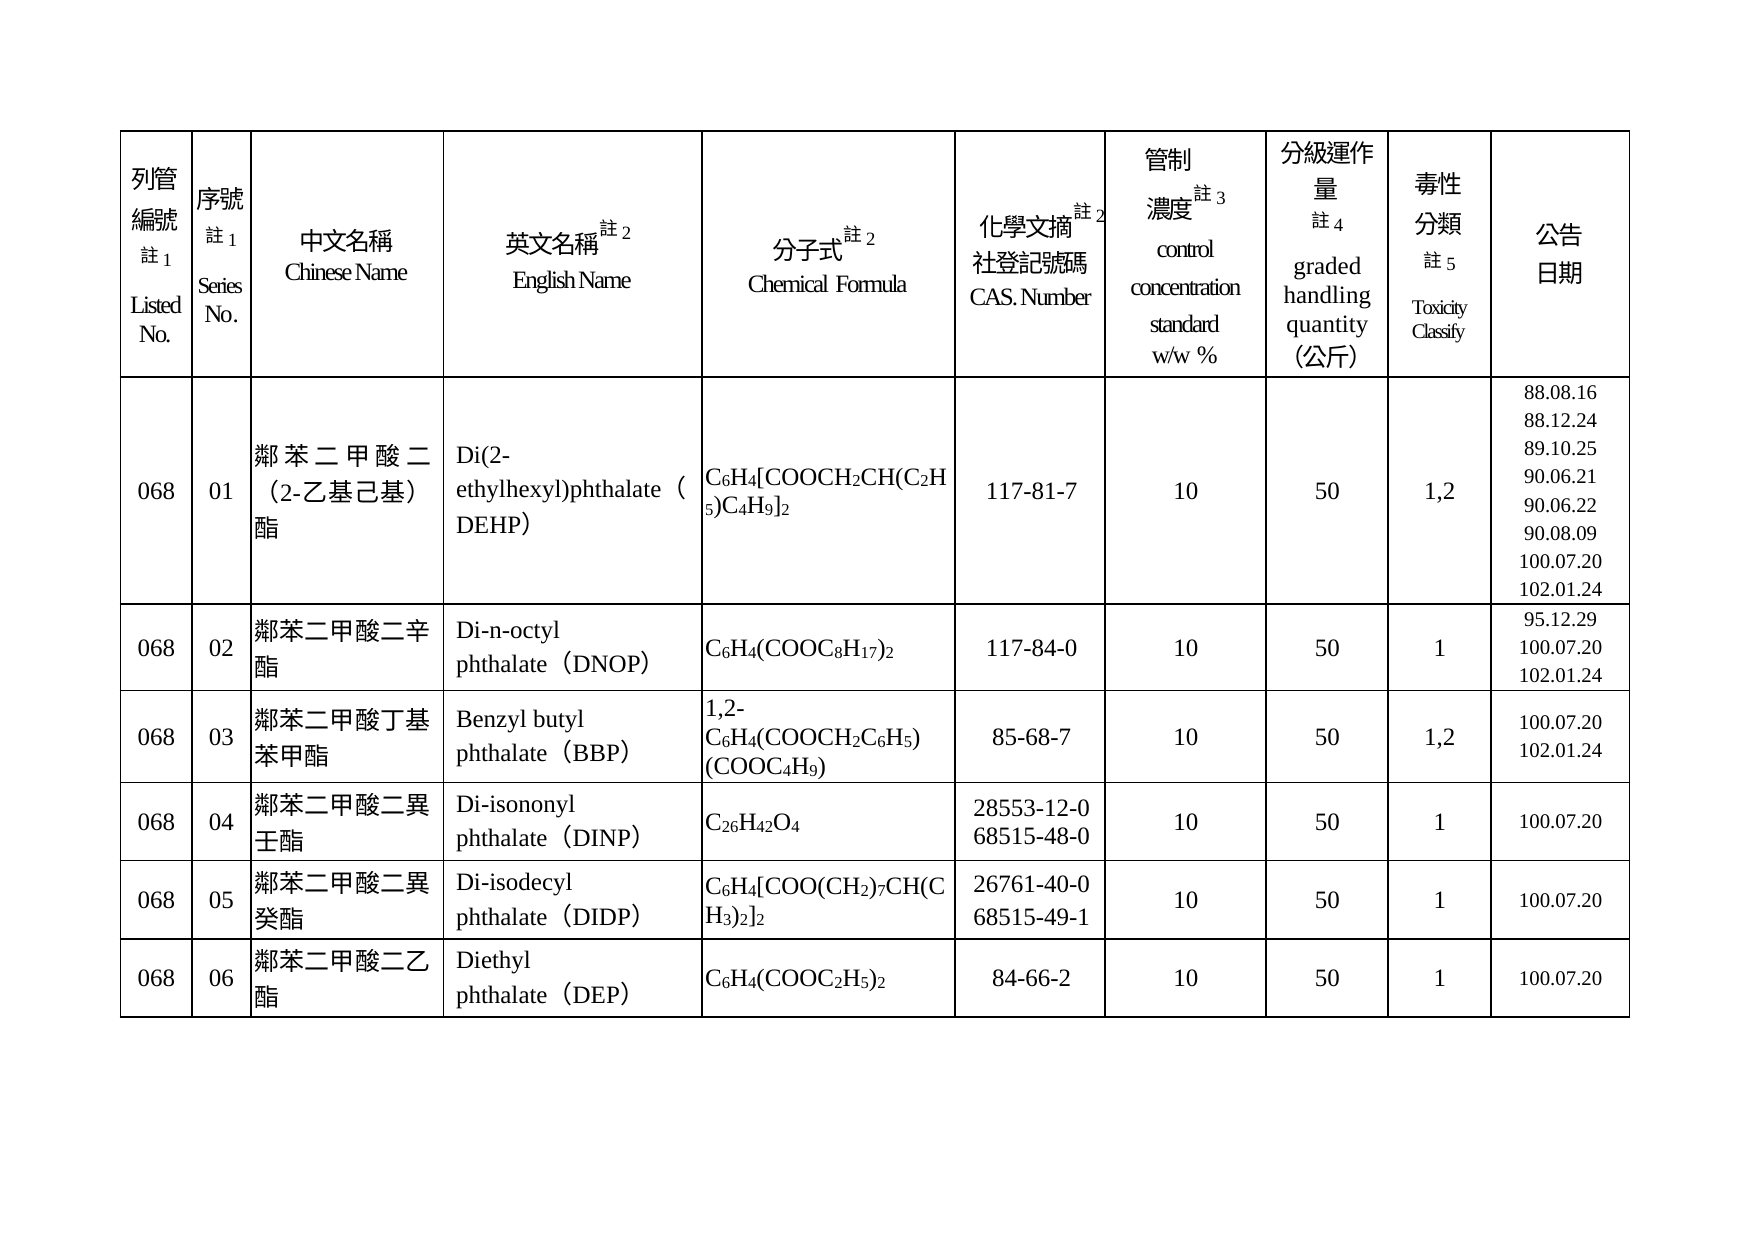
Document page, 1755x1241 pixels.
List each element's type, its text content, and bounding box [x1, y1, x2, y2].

table_cell 05 [193, 861, 250, 938]
table_cell C26H42O4 [703, 783, 954, 860]
table_cell 鄰苯二甲酸二異癸酯 [252, 861, 443, 938]
table_cell 10 [1106, 783, 1265, 860]
table_cell Di-isononyl phthalate（DINP） [444, 783, 701, 860]
table_cell C6H4(COOC2H5)2 [703, 940, 954, 1016]
table_cell Diethyl phthalate（DEP） [444, 940, 701, 1016]
table_cell 06 [193, 940, 250, 1016]
table_cell 50 [1267, 605, 1387, 689]
table_cell Di(2-ethylhexyl)phthalate（DEHP） [444, 378, 701, 603]
table_cell 068 [121, 378, 191, 603]
table_cell 鄰苯二甲酸丁基苯甲酯 [252, 691, 443, 782]
table_cell 100.07.20 [1492, 940, 1629, 1016]
table_cell 068 [121, 783, 191, 860]
table_header 序號 註1 Series No. [193, 132, 250, 376]
table_cell 1 [1389, 605, 1490, 689]
table_cell 28553-12-0 68515-48-0 [956, 783, 1104, 860]
table_header 分級運作量 註4 graded handling quantity （公斤） [1267, 132, 1387, 376]
table_cell 02 [193, 605, 250, 689]
table_header 化學文摘註2 社登記號碼 CAS. Number [956, 132, 1104, 376]
table_cell 100.07.20 [1492, 861, 1629, 938]
table_header 公告 日期 [1492, 132, 1629, 376]
table_cell 50 [1267, 691, 1387, 782]
table_cell 01 [193, 378, 250, 603]
table_header 英文名稱註2 English Name [444, 132, 701, 376]
table_cell 04 [193, 783, 250, 860]
table_header 分子式註2 Chemical Formula [703, 132, 954, 376]
table_cell 鄰苯二甲酸二（2-乙基己基）酯 [252, 378, 443, 603]
table_cell 1,2 [1389, 691, 1490, 782]
table_cell 10 [1106, 940, 1265, 1016]
table_cell 117-81-7 [956, 378, 1104, 603]
table_cell Di-n-octyl phthalate（DNOP） [444, 605, 701, 689]
table_cell C6H4[COOCH2CH(C2H5)C4H9]2 [703, 378, 954, 603]
table_cell Benzyl butyl phthalate（BBP） [444, 691, 701, 782]
table_header 管制 濃度註3 control concentration standard w/w % [1106, 132, 1265, 376]
table_cell 50 [1267, 940, 1387, 1016]
table_cell 鄰苯二甲酸二乙酯 [252, 940, 443, 1016]
table_cell 84-66-2 [956, 940, 1104, 1016]
table_header 中文名稱 Chinese Name [252, 132, 443, 376]
table_cell 068 [121, 940, 191, 1016]
table_cell 117-84-0 [956, 605, 1104, 689]
table_cell 50 [1267, 783, 1387, 860]
table_cell 26761-40-0 68515-49-1 [956, 861, 1104, 938]
table_cell 1,2 [1389, 378, 1490, 603]
table_cell 10 [1106, 378, 1265, 603]
table_cell 10 [1106, 691, 1265, 782]
table_cell C6H4[COO(CH2)7CH(CH3)2]2 [703, 861, 954, 938]
table_header 列管 編號 註1 Listed No. [121, 132, 191, 376]
table_cell 03 [193, 691, 250, 782]
table_header 毒性 分類 註5 Toxicity Classify [1389, 132, 1490, 376]
table_cell 1 [1389, 783, 1490, 860]
table_cell 1 [1389, 940, 1490, 1016]
table_cell 10 [1106, 605, 1265, 689]
table_cell 068 [121, 691, 191, 782]
table_cell 50 [1267, 861, 1387, 938]
table_cell C6H4(COOC8H17)2 [703, 605, 954, 689]
table_cell 1,2-C6H4(COOCH2C6H5)(COOC4H9) [703, 691, 954, 782]
table_cell 068 [121, 861, 191, 938]
table_cell 100.07.20 102.01.24 [1492, 691, 1629, 782]
table_cell 068 [121, 605, 191, 689]
table_cell 88.08.16 88.12.24 89.10.25 90.06.21 90.06.22 90.08.09 100.07.20 102.01.24 [1492, 378, 1629, 603]
table_cell 鄰苯二甲酸二辛酯 [252, 605, 443, 689]
table_cell 10 [1106, 861, 1265, 938]
table_cell Di-isodecyl phthalate（DIDP） [444, 861, 701, 938]
table_cell 鄰苯二甲酸二異壬酯 [252, 783, 443, 860]
table_cell 85-68-7 [956, 691, 1104, 782]
table_cell 1 [1389, 861, 1490, 938]
table_cell 50 [1267, 378, 1387, 603]
table_cell 95.12.29 100.07.20 102.01.24 [1492, 605, 1629, 689]
table_cell 100.07.20 [1492, 783, 1629, 860]
